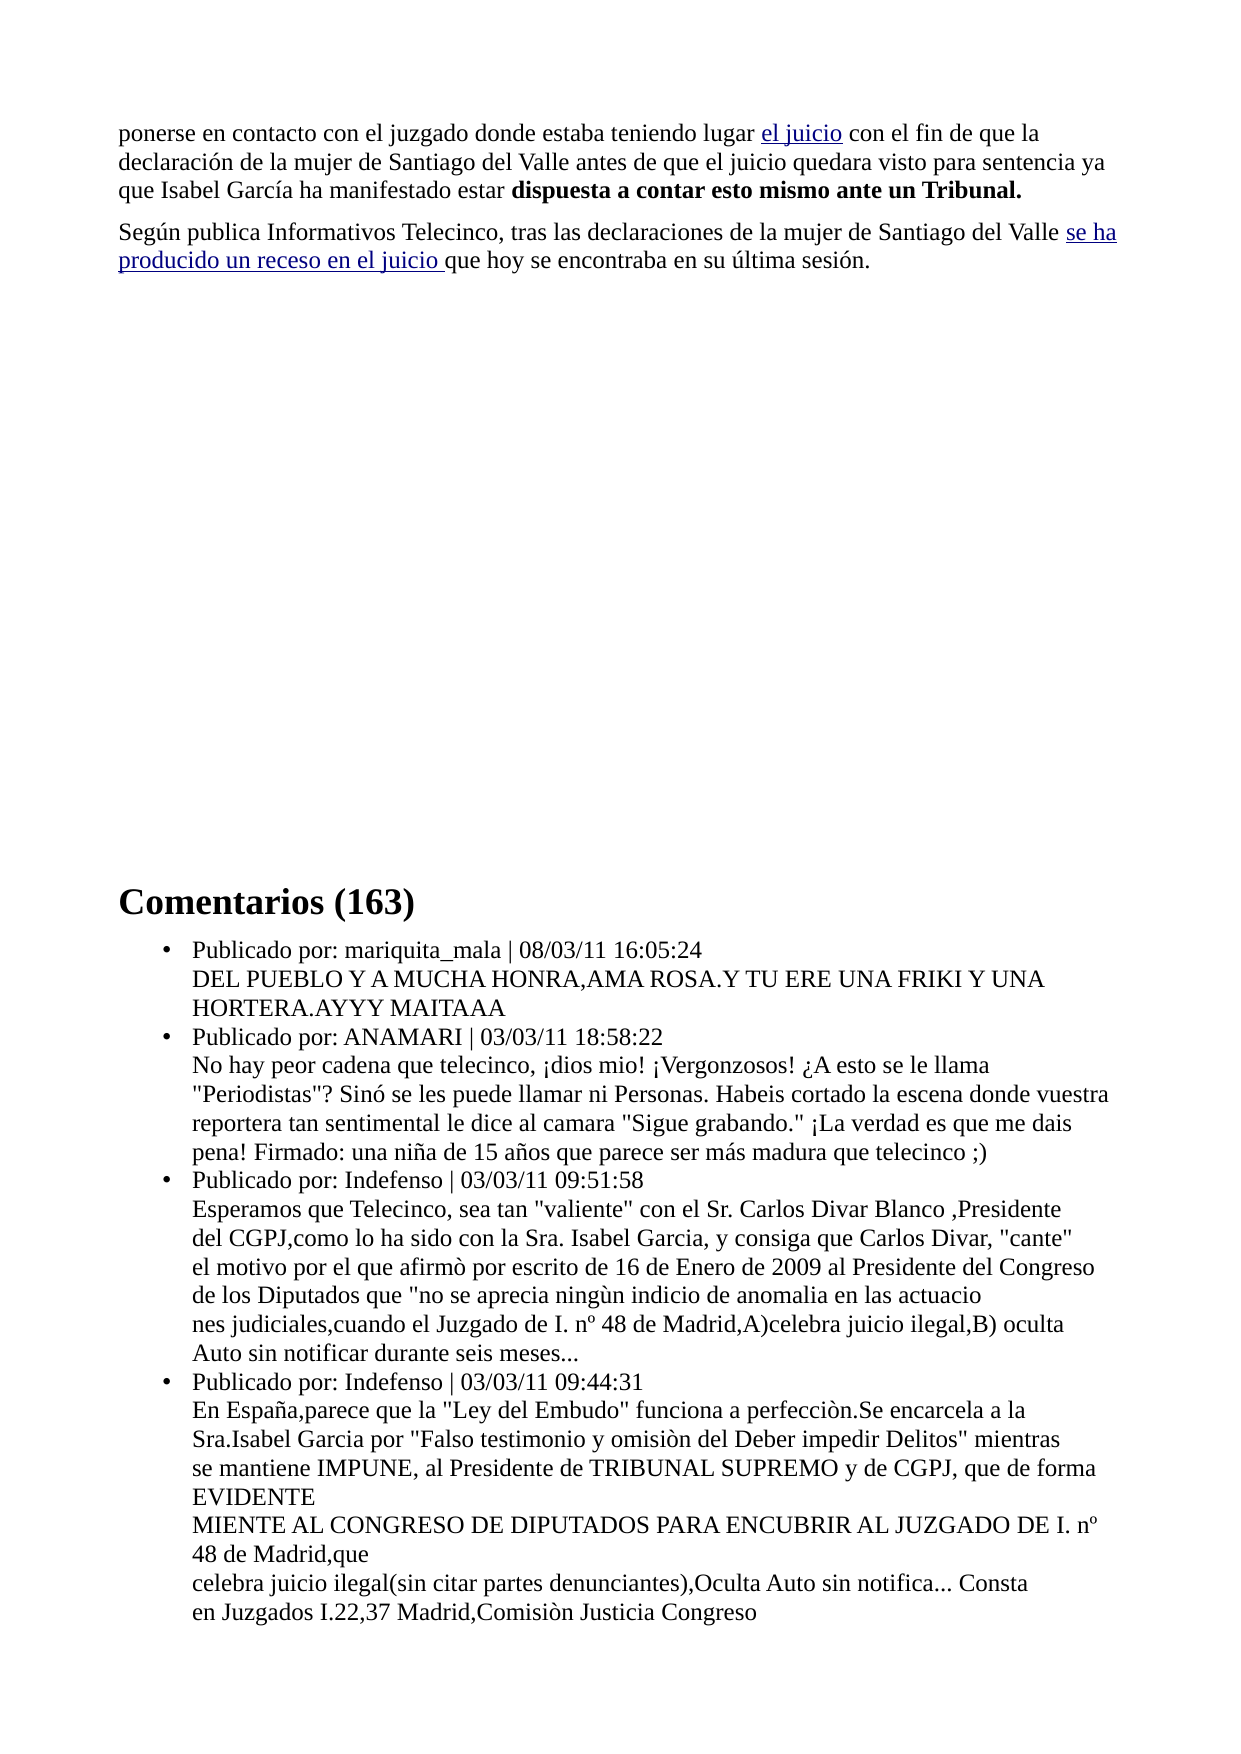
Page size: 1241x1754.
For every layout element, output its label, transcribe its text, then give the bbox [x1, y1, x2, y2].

list Esperamos que Telecinco, sea tan "valiente" con el Sr. Carlos Divar Blanco ,Presidente del CGPJ,como lo ha sido con la Sra. Isabel Garcia, y consiga que Carlos Divar, "cante" el motivo por el que afirmò por escrito de 16 de Enero de 2009 al Presidente del Congreso de los Diputados que "no se aprecia ningùn indicio de anomalia en las actuacio nes judiciales,cuando el Juzgado de I. nº 48 de Madrid,A)celebra juicio ilegal,B) oculta Auto sin notificar durante seis meses... [162, 1194, 1122, 1367]
list Publicado por: Indefenso | 03/03/11 09:44:31 [162, 1367, 1122, 1395]
list En España,parece que la "Ley del Embudo" funciona a perfecciòn.Se encarcela a la Sra.Isabel Garcia por "Falso testimonio y omisiòn del Deber impedir Delitos" mientras se mantiene IMPUNE, al Presidente de TRIBUNAL SUPREMO y de CGPJ, que de forma EVIDENTE MIENTE AL CONGRESO DE DIPUTADOS PARA ENCUBRIR AL JUZGADO DE I. nº 48 de Madrid,que celebra juicio ilegal(sin citar partes denunciantes),Oculta Auto sin notifica... Consta en Juzgados I.22,37 Madrid,Comisiòn Justicia Congreso [162, 1395, 1122, 1625]
list Publicado por: Indefenso | 03/03/11 09:51:58 [162, 1165, 1122, 1194]
list DEL PUEBLO Y A MUCHA HONRA,AMA ROSA.Y TU ERE UNA FRIKI Y UNA HORTERA.AYYY MAITAAA [162, 964, 1122, 1022]
text ponerse en contacto con el juzgado donde estaba teniendo lugar el juicio con el fin de que la declaración de la mujer de Santiago del Valle antes de que el juicio quedara visto para sentencia ya que Isabel García ha manifestado estar dispuesta a contar esto mismo ante un Tribunal. [118, 118, 1122, 204]
list No hay peor cadena que telecinco, ¡dios mio! ¡Vergonzosos! ¿A esto se le llama "Periodistas"? Sinó se les puede llamar ni Personas. Habeis cortado la escena donde vuestra reportera tan sentimental le dice al camara "Sigue grabando." ¡La verdad es que me dais pena! Firmado: una niña de 15 años que parece ser más madura que telecinco ;) [162, 1050, 1122, 1165]
list Publicado por: ANAMARI | 03/03/11 18:58:22 [162, 1022, 1122, 1050]
list Publicado por: mariquita_mala | 08/03/11 16:05:24 [162, 935, 1122, 964]
subtitle Comentarios (163) [118, 880, 1122, 923]
text Según publica Informativos Telecinco, tras las declaraciones de la mujer de Santiago del Valle se ha producido un receso en el juicio que hoy se encontraba en su última sesión. [118, 217, 1122, 274]
